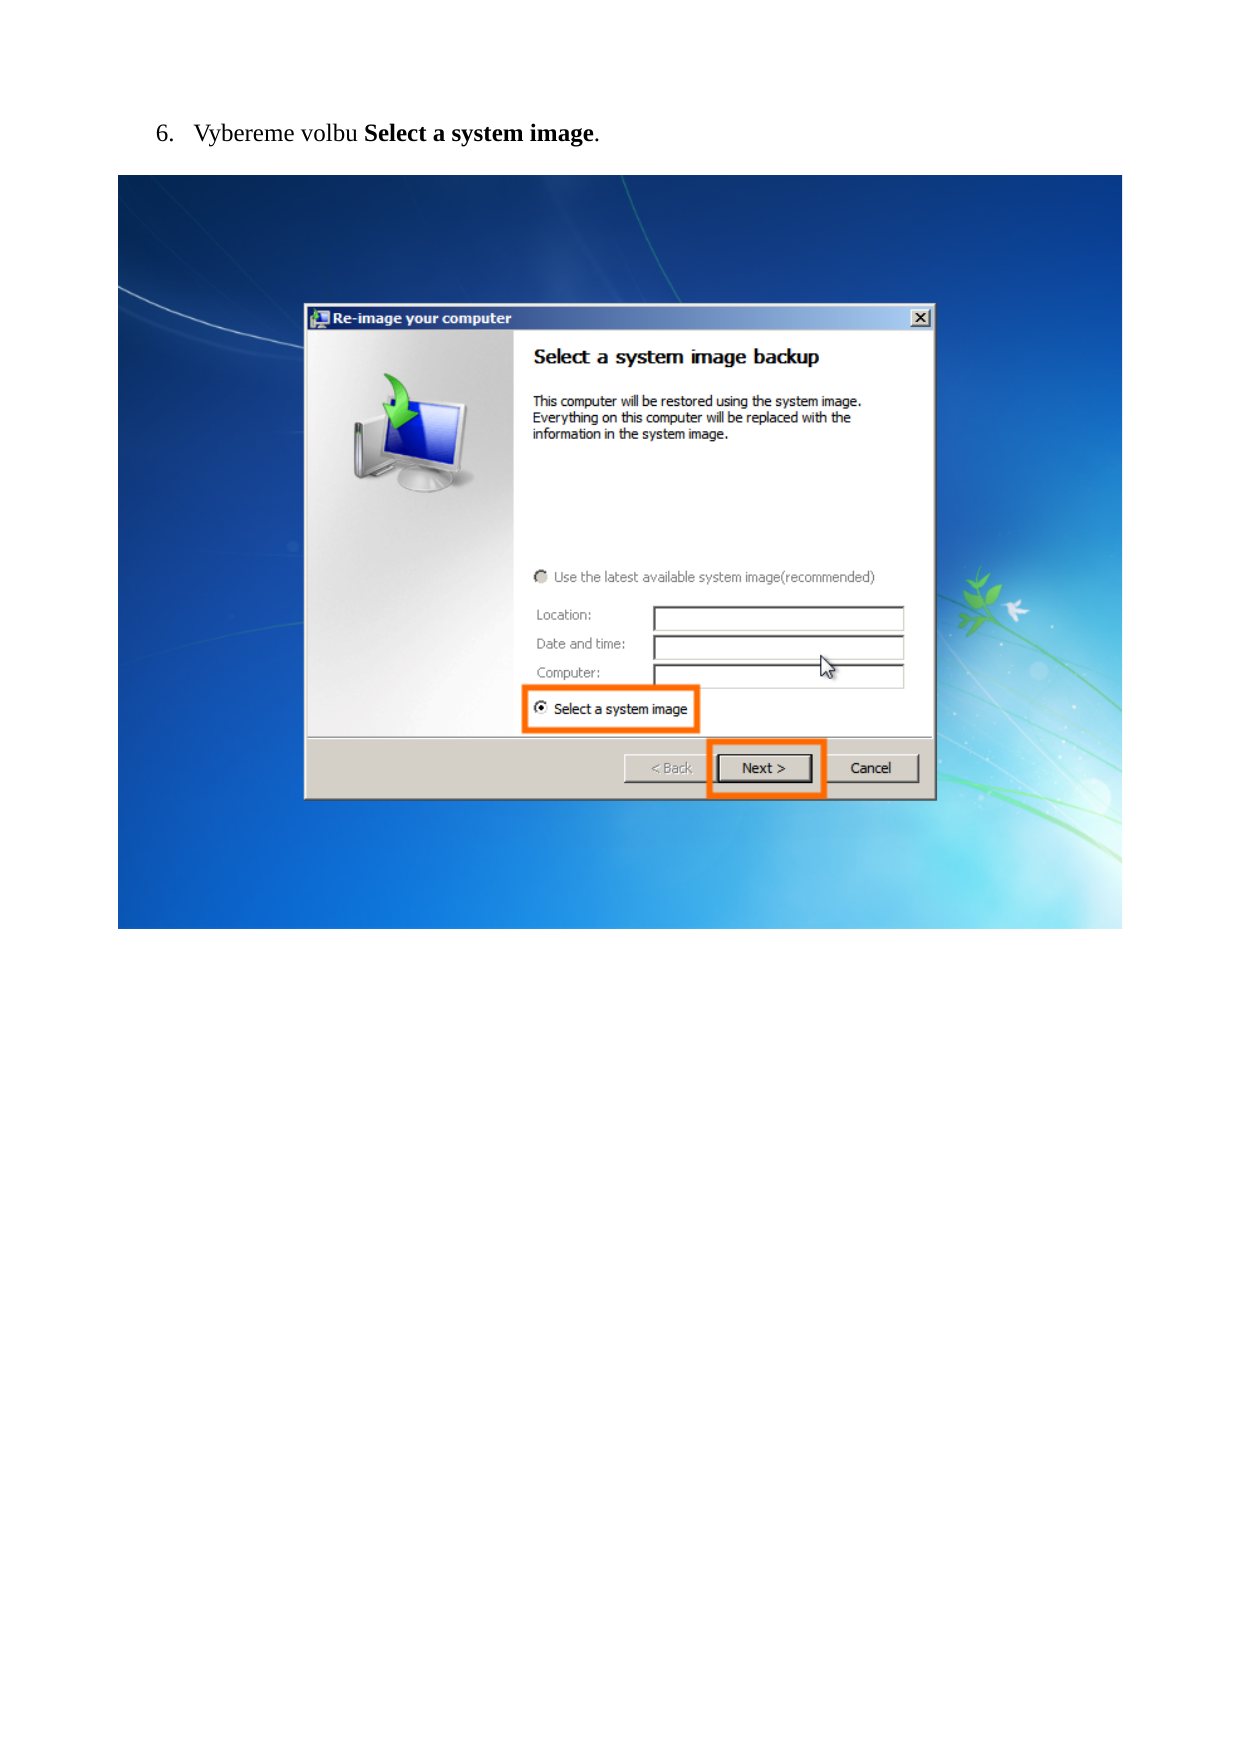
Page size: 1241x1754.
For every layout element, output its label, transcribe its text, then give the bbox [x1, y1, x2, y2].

picture [118, 175, 1123, 929]
list Vybereme volbu Select a system image. [156, 118, 1122, 147]
